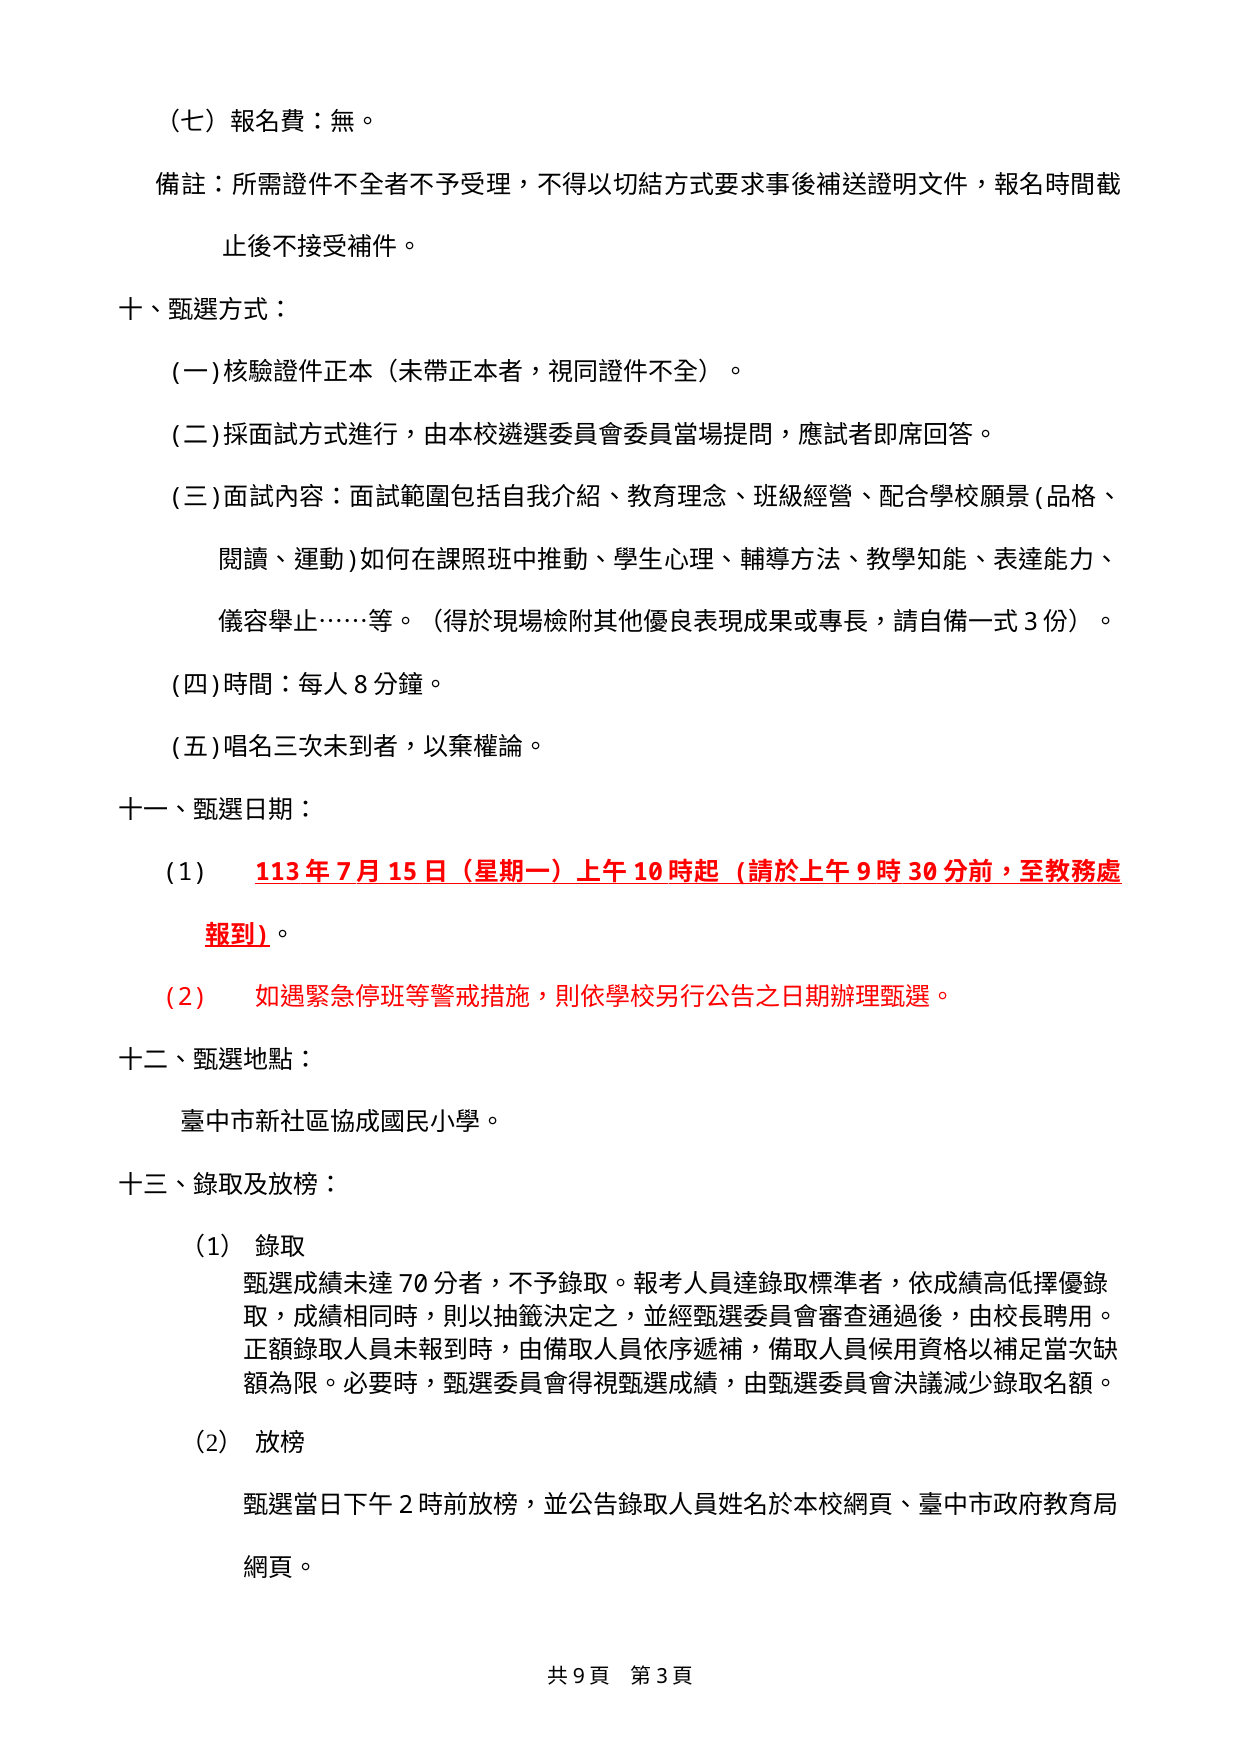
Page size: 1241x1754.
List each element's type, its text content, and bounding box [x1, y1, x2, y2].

text 甄選當日下午2時前放榜，並公告錄取人員姓名於本校網頁、臺中市政府教育局網頁。 [243, 1461, 1122, 1586]
text 十一、甄選日期： [118, 766, 1122, 828]
text (一)核驗證件正本（未帶正本者，視同證件不全）。 [118, 328, 1122, 391]
text (三)面試內容：面試範圍包括自我介紹、教育理念、班級經營、配合學校願景(品格、閱讀、運動)如何在課照班中推動、學生心理、輔導方法、教學知能、表達能力、儀容舉止……等。（得於現場檢附其他優良表現成果或專長，請自備一式3份）。 [168, 453, 1122, 641]
text 甄選成績未達70分者，不予錄取。報考人員達錄取標準者，依成績高低擇優錄取，成績相同時，則以抽籤決定之，並經甄選委員會審查通過後，由校長聘用。 [243, 1266, 1122, 1332]
list 如遇緊急停班等警戒措施，則依學校另行公告之日期辦理甄選。 [162, 953, 1122, 1016]
text 正額錄取人員未報到時，由備取人員依序遞補，備取人員候用資格以補足當次缺額為限。必要時，甄選委員會得視甄選成績，由甄選委員會決議減少錄取名額。 [243, 1332, 1122, 1399]
list 放榜 [181, 1399, 1122, 1461]
text 十三、錄取及放榜： [118, 1141, 1122, 1203]
text （七）報名費：無。 [156, 78, 1122, 141]
text 臺中市新社區協成國民小學。 [181, 1078, 1122, 1141]
text 備註：所需證件不全者不予受理，不得以切結方式要求事後補送證明文件，報名時間截止後不接受補件。 [156, 141, 1122, 266]
text (五)唱名三次未到者，以棄權論。 [168, 703, 1122, 766]
text (二)採面試方式進行，由本校遴選委員會委員當場提問，應試者即席回答。 [118, 391, 1122, 453]
list 錄取 [181, 1203, 1122, 1266]
text 十二、甄選地點： [118, 1016, 1122, 1078]
text (四)時間：每人8分鐘。 [168, 641, 1122, 703]
list 113年7月15日（星期一）上午10時起 (請於上午9時30分前，至教務處報到)。 [162, 828, 1122, 953]
text 十、甄選方式： [118, 266, 1122, 328]
